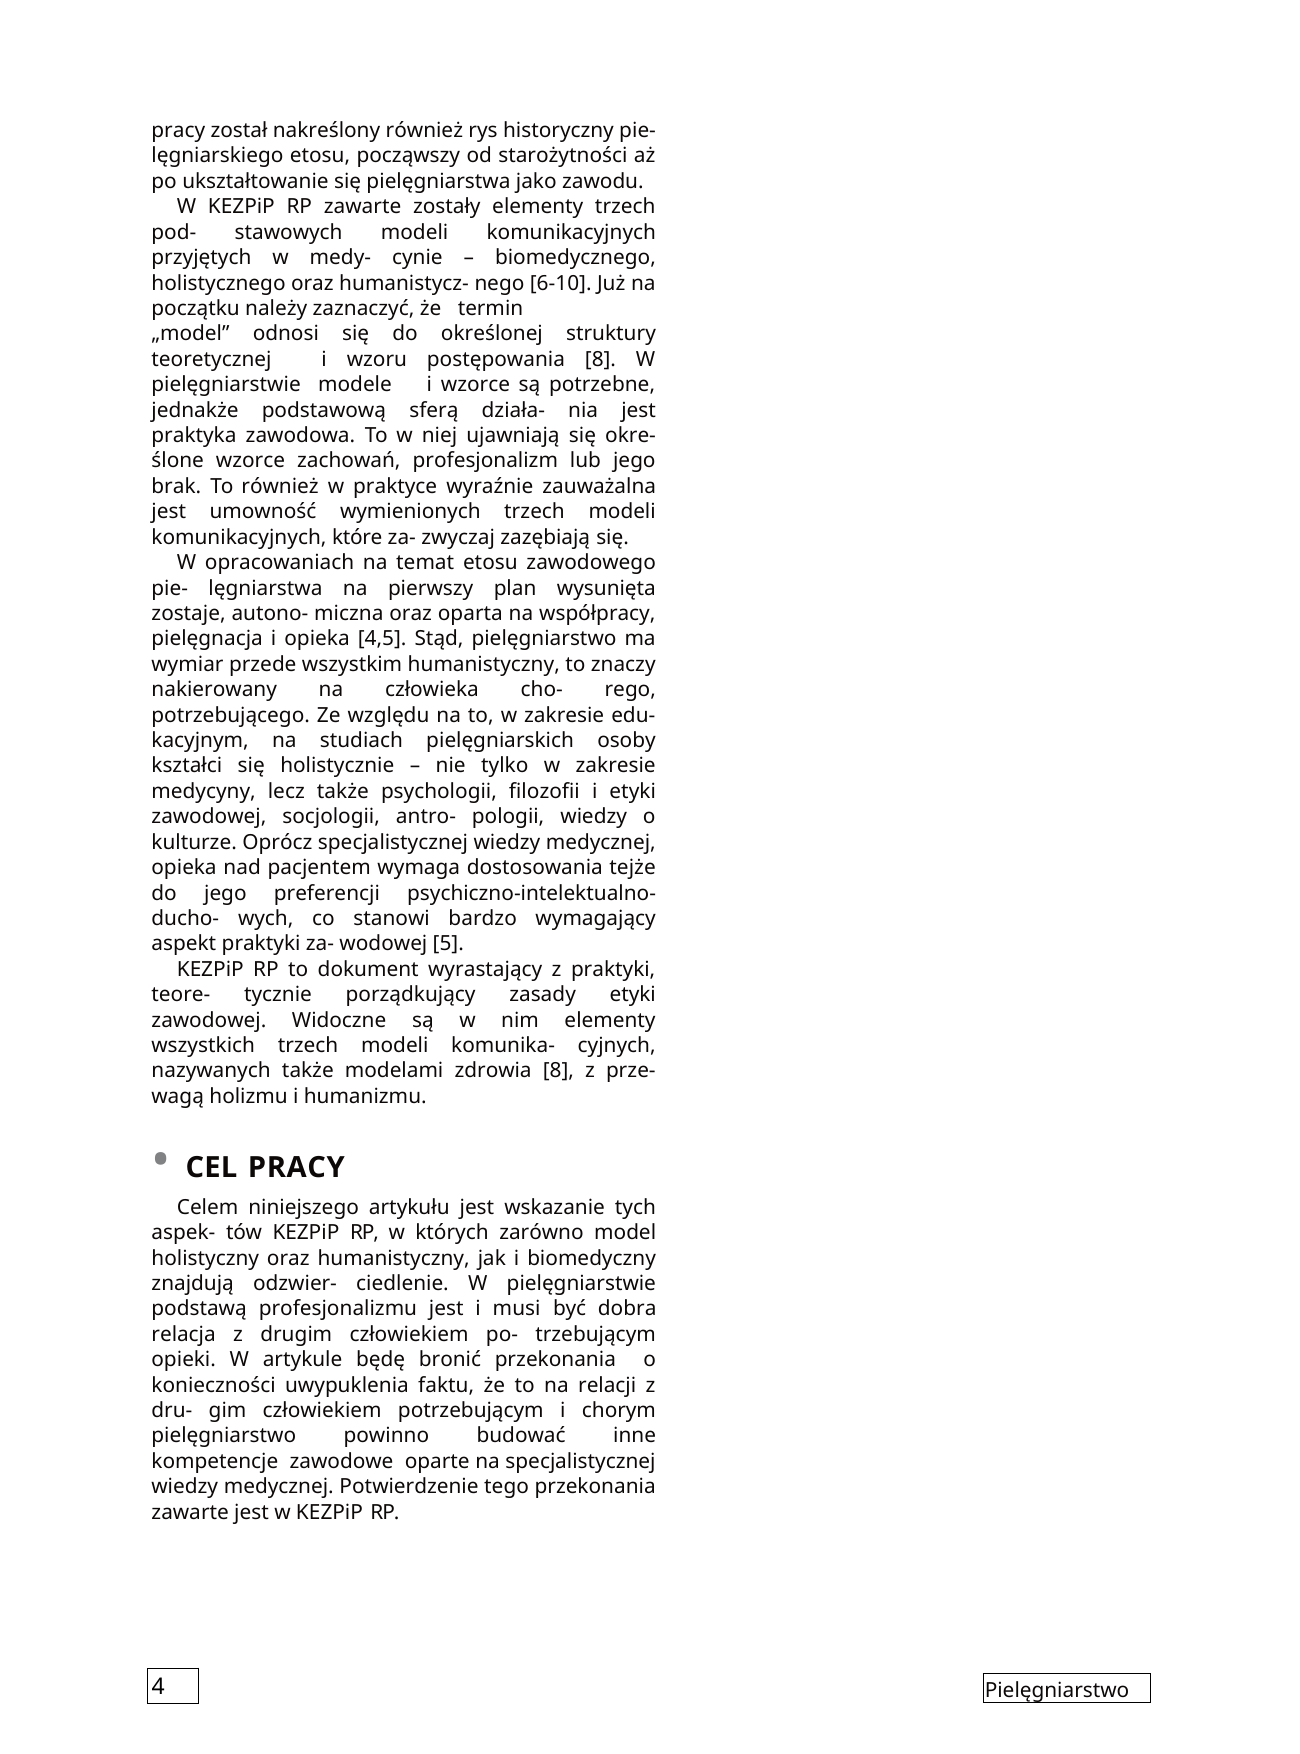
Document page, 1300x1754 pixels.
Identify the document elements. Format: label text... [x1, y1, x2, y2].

text Celem niniejszego artykułu jest wskazanie tych aspek- tów KEZPiP RP, w których zarówno model holistyczny oraz humanistyczny, jak i biomedyczny znajdują odzwier- ciedlenie. W pielęgniarstwie podstawą profesjonalizmu jest i musi być dobra relacja z drugim człowiekiem po- trzebującym opieki. W artykule będę bronić przekonania o konieczności uwypuklenia faktu, że to na relacji z dru- gim człowiekiem potrzebującym i chorym pielęgniarstwo powinno budować inne kompetencje zawodowe oparte na specjalistycznej wiedzy medycznej. Potwierdzenie tego przekonania zawarte jest w KEZPiP RP. [151, 1194, 656, 1524]
text KEZPiP RP to dokument wyrastający z praktyki, teore- tycznie porządkujący zasady etyki zawodowej. Widoczne są w nim elementy wszystkich trzech modeli komunika- cyjnych, nazywanych także modelami zdrowia [8], z prze- wagą holizmu i humanizmu. [151, 956, 656, 1108]
text W opracowaniach na temat etosu zawodowego pie- lęgniarstwa na pierwszy plan wysunięta zostaje, autono- miczna oraz oparta na współpracy, pielęgnacja i opieka [4,5]. Stąd, pielęgniarstwo ma wymiar przede wszystkim humanistyczny, to znaczy nakierowany na człowieka cho- rego, potrzebującego. Ze względu na to, w zakresie edu- kacyjnym, na studiach pielęgniarskich osoby kształci się holistycznie – nie tylko w zakresie medycyny, lecz także psychologii, filozofii i etyki zawodowej, socjologii, antro- pologii, wiedzy o kulturze. Oprócz specjalistycznej wiedzy medycznej, opieka nad pacjentem wymaga dostosowania tejże do jego preferencji psychiczno-intelektualno-ducho- wych, co stanowi bardzo wymagający aspekt praktyki za- wodowej [5]. [151, 549, 656, 956]
text pracy został nakreślony również rys historyczny pie- lęgniarskiego etosu, począwszy od starożytności aż po ukształtowanie się pielęgniarstwa jako zawodu. [151, 117, 656, 193]
list CEL PRACY [152, 1123, 668, 1193]
text „model” odnosi się do określonej struktury teoretycznej i wzoru postępowania [8]. W pielęgniarstwie modele i wzorce są potrzebne, jednakże podstawową sferą działa- nia jest praktyka zawodowa. To w niej ujawniają się okre- ślone wzorce zachowań, profesjonalizm lub jego brak. To również w praktyce wyraźnie zauważalna jest umowność wymienionych trzech modeli komunikacyjnych, które za- zwyczaj zazębiają się. [151, 320, 656, 549]
text W KEZPiP RP zawarte zostały elementy trzech pod- stawowych modeli komunikacyjnych przyjętych w medy- cynie – biomedycznego, holistycznego oraz humanistycz- nego [6-10]. Już na początku należy zaznaczyć, że termin [151, 193, 656, 320]
